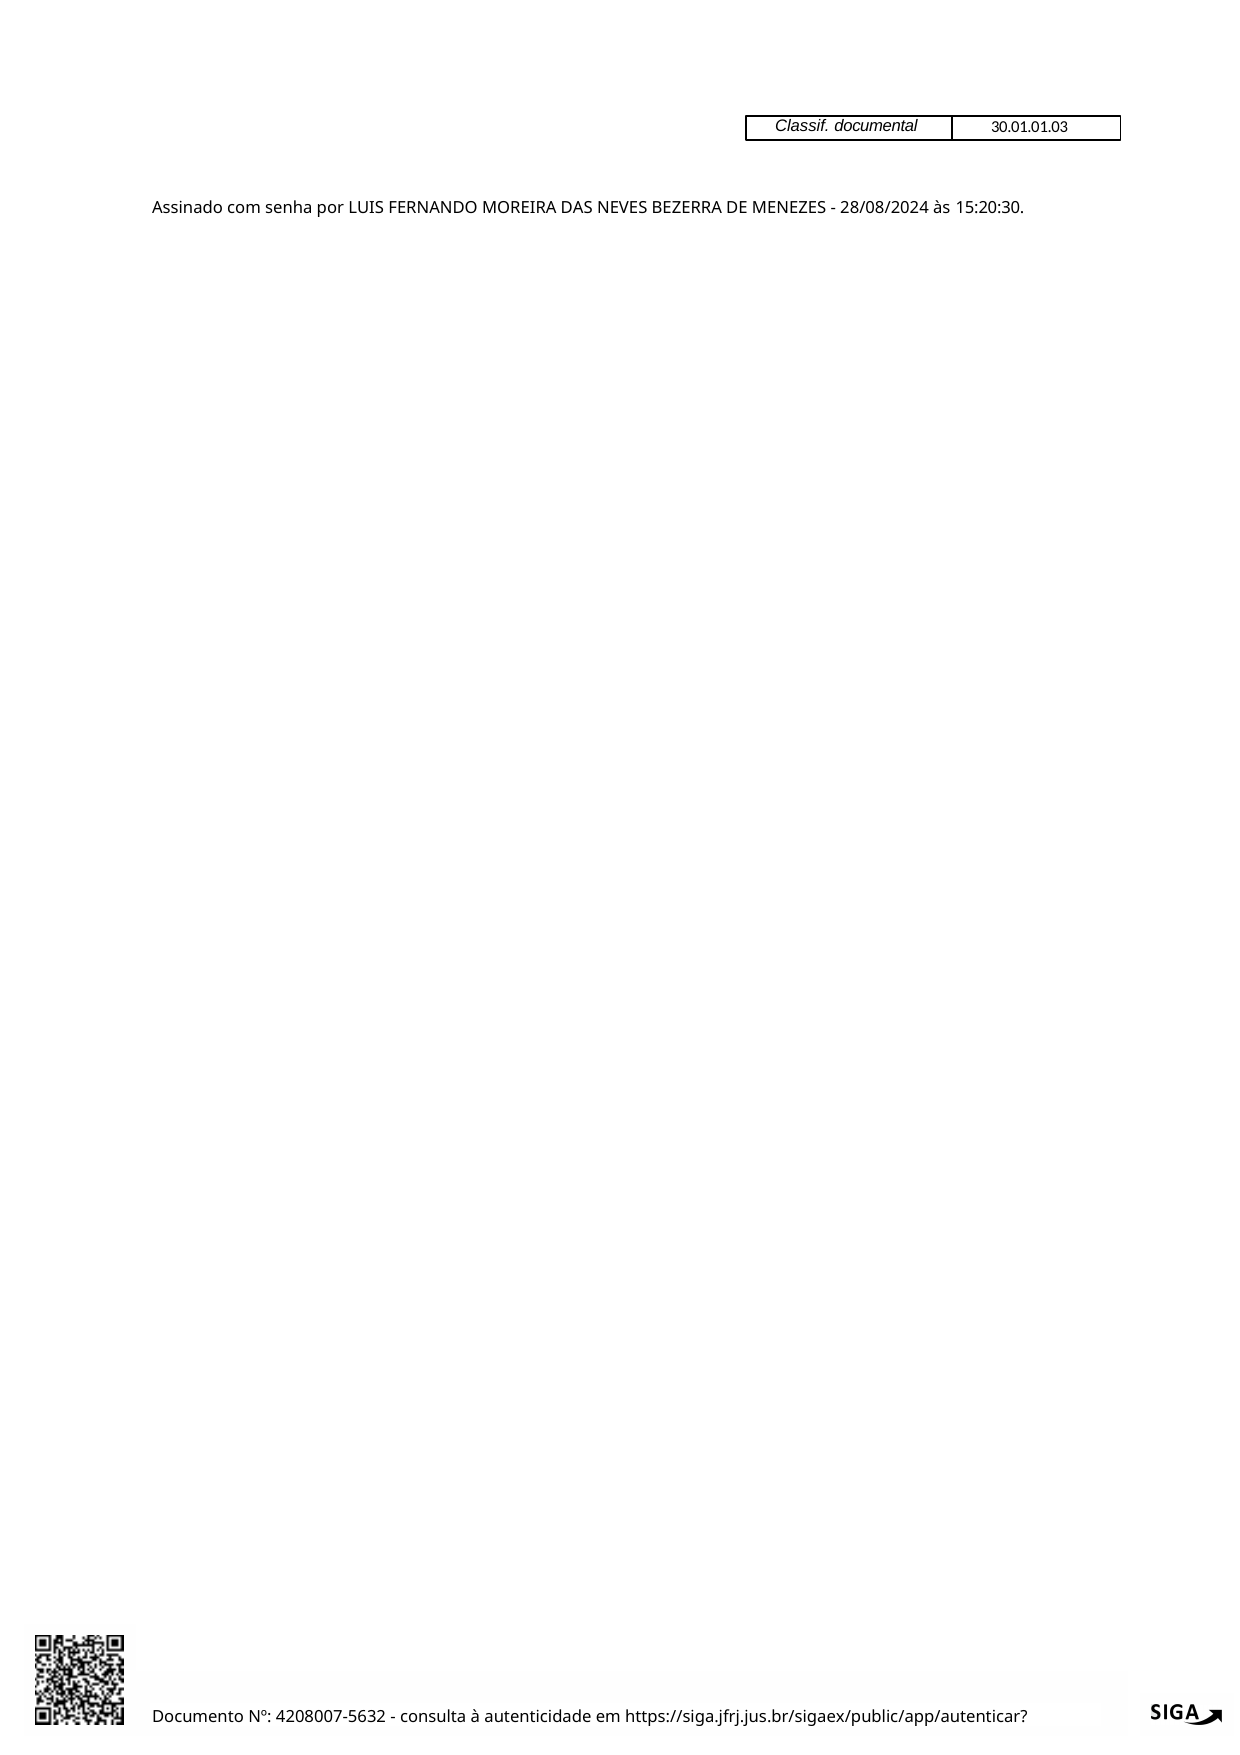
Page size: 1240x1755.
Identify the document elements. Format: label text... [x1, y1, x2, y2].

text Assinado com senha por LUIS FERNANDO MOREIRA DAS NEVES BEZERRA DE MENEZES - 28/08/2024 às 15:20:30. [152, 196, 1121, 219]
